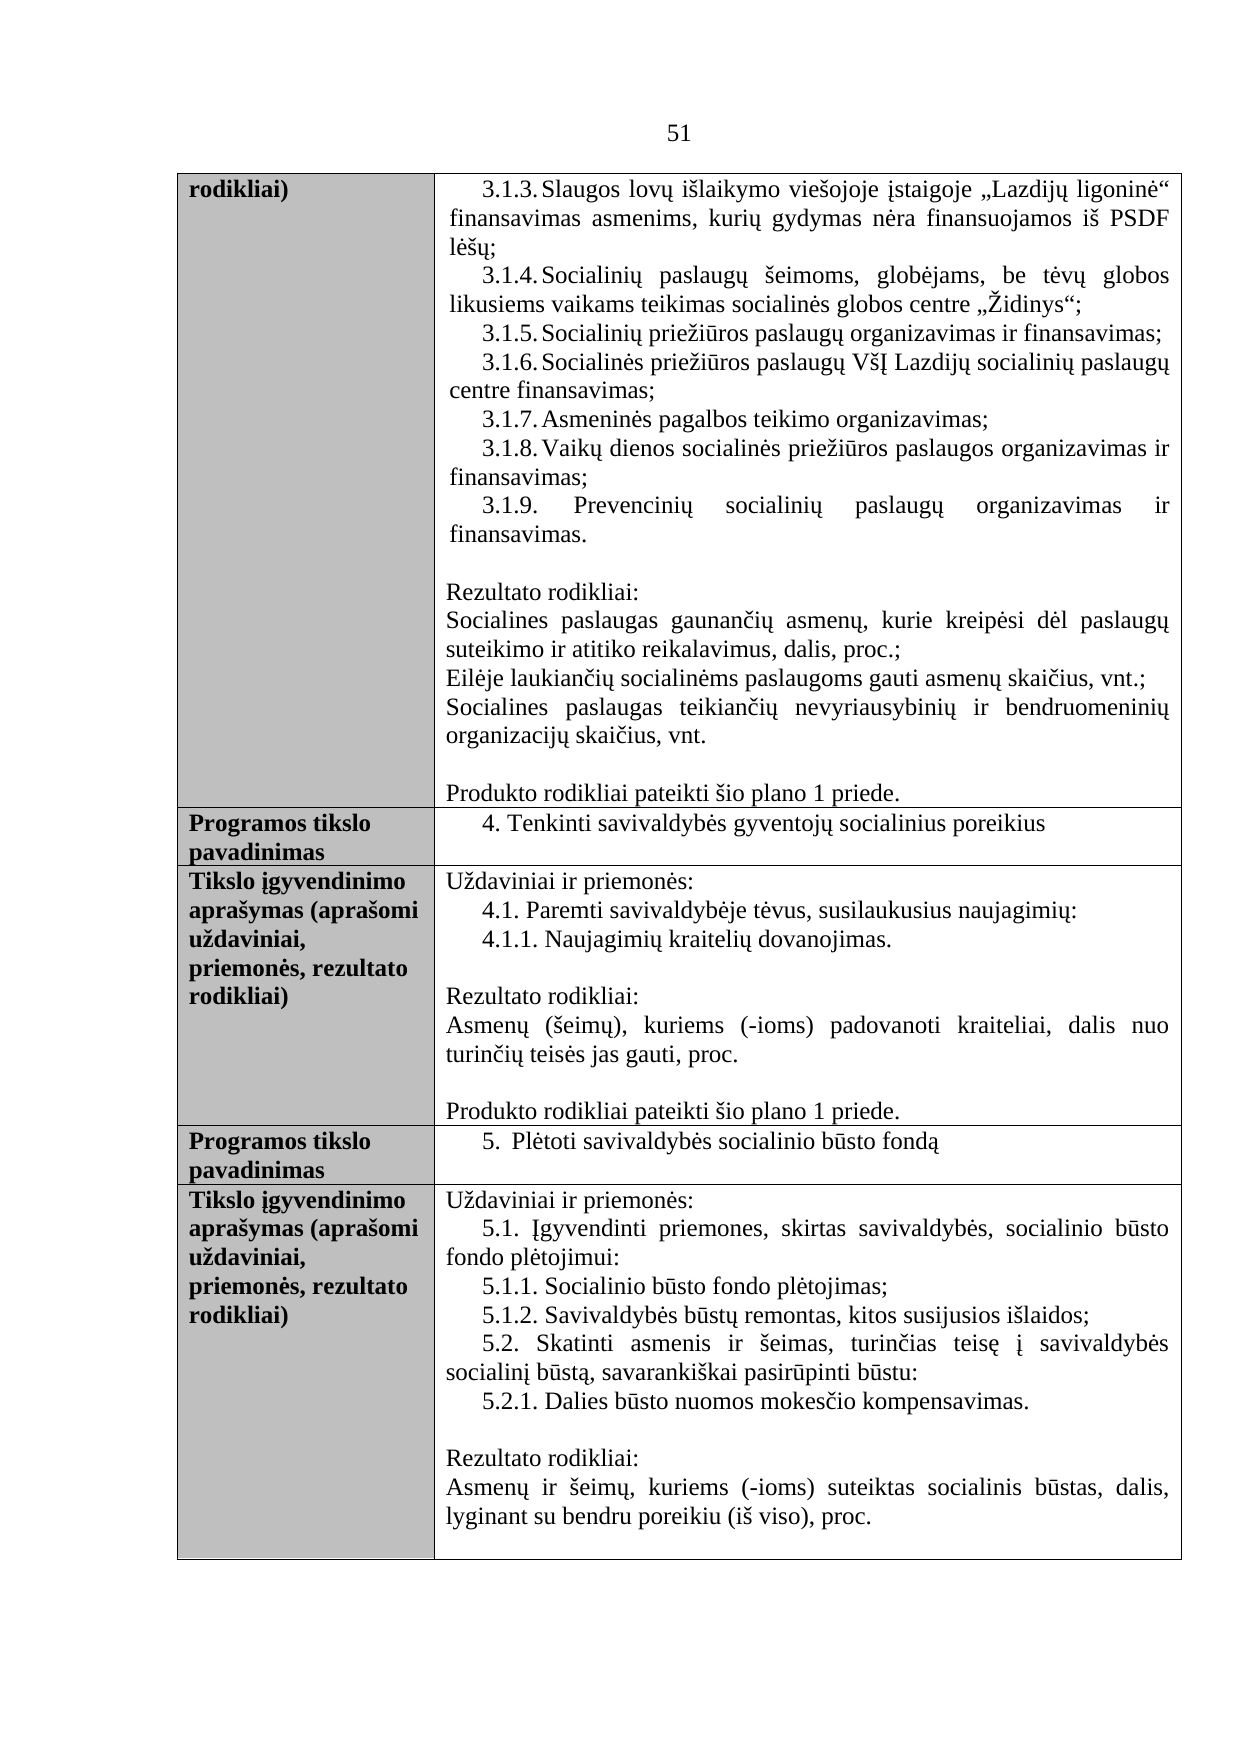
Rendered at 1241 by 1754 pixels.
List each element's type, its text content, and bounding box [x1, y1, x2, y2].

table_cell 5. Plėtoti savivaldybės socialinio būsto fondą [435, 1126, 1181, 1184]
table_cell Programos tikslo pavadinimas [178, 808, 434, 865]
table_cell 3.1.3. Slaugos lovų išlaikymo viešojoje įstaigoje „Lazdijų ligoninė“ finansavimas asmenims, kurių gydymas nėra finansuojamos iš PSDF lėšų; 3.1.4. Socialinių paslaugų šeimoms, globėjams, be tėvų globos likusiems vaikams teikimas socialinės globos centre „Židinys“; 3.1.5. Socialinių priežiūros paslaugų organizavimas ir finansavimas; 3.1.6. Socialinės priežiūros paslaugų VšĮ Lazdijų socialinių paslaugų centre finansavimas; 3.1.7. Asmeninės pagalbos teikimo organizavimas; 3.1.8. Vaikų dienos socialinės priežiūros paslaugos organizavimas ir finansavimas; 3.1.9. Prevencinių socialinių paslaugų organizavimas ir finansavimas. Rezultato rodikliai: Socialines paslaugas gaunančių asmenų, kurie kreipėsi dėl paslaugų suteikimo ir atitiko reikalavimus, dalis, proc.; Eilėje laukiančių socialinėms paslaugoms gauti asmenų skaičius, vnt.; Socialines paslaugas teikiančių nevyriausybinių ir bendruomeninių organizacijų skaičius, vnt. Produkto rodikliai pateikti šio plano 1 priede. [435, 174, 1181, 807]
table_cell Tikslo įgyvendinimo aprašymas (aprašomi uždaviniai, priemonės, rezultato rodikliai) [178, 1185, 434, 1558]
table_cell 4. Tenkinti savivaldybės gyventojų socialinius poreikius [435, 808, 1181, 865]
table_cell Programos tikslo pavadinimas [178, 1126, 434, 1184]
table_cell rodikliai) [178, 174, 434, 807]
table_cell Uždaviniai ir priemonės: 4.1. Paremti savivaldybėje tėvus, susilaukusius naujagimių: 4.1.1. Naujagimių kraitelių dovanojimas. Rezultato rodikliai: Asmenų (šeimų), kuriems (-ioms) padovanoti kraiteliai, dalis nuo turinčių teisės jas gauti, proc. Produkto rodikliai pateikti šio plano 1 priede. [435, 866, 1181, 1125]
table_cell Tikslo įgyvendinimo aprašymas (aprašomi uždaviniai, priemonės, rezultato rodikliai) [178, 866, 434, 1125]
table_cell Uždaviniai ir priemonės: 5.1. Įgyvendinti priemones, skirtas savivaldybės, socialinio būsto fondo plėtojimui: 5.1.1. Socialinio būsto fondo plėtojimas; 5.1.2. Savivaldybės būstų remontas, kitos susijusios išlaidos; 5.2. Skatinti asmenis ir šeimas, turinčias teisę į savivaldybės socialinį būstą, savarankiškai pasirūpinti būstu: 5.2.1. Dalies būsto nuomos mokesčio kompensavimas. Rezultato rodikliai: Asmenų ir šeimų, kuriems (-ioms) suteiktas socialinis būstas, dalis, lyginant su bendru poreikiu (iš viso), proc. [435, 1185, 1181, 1558]
